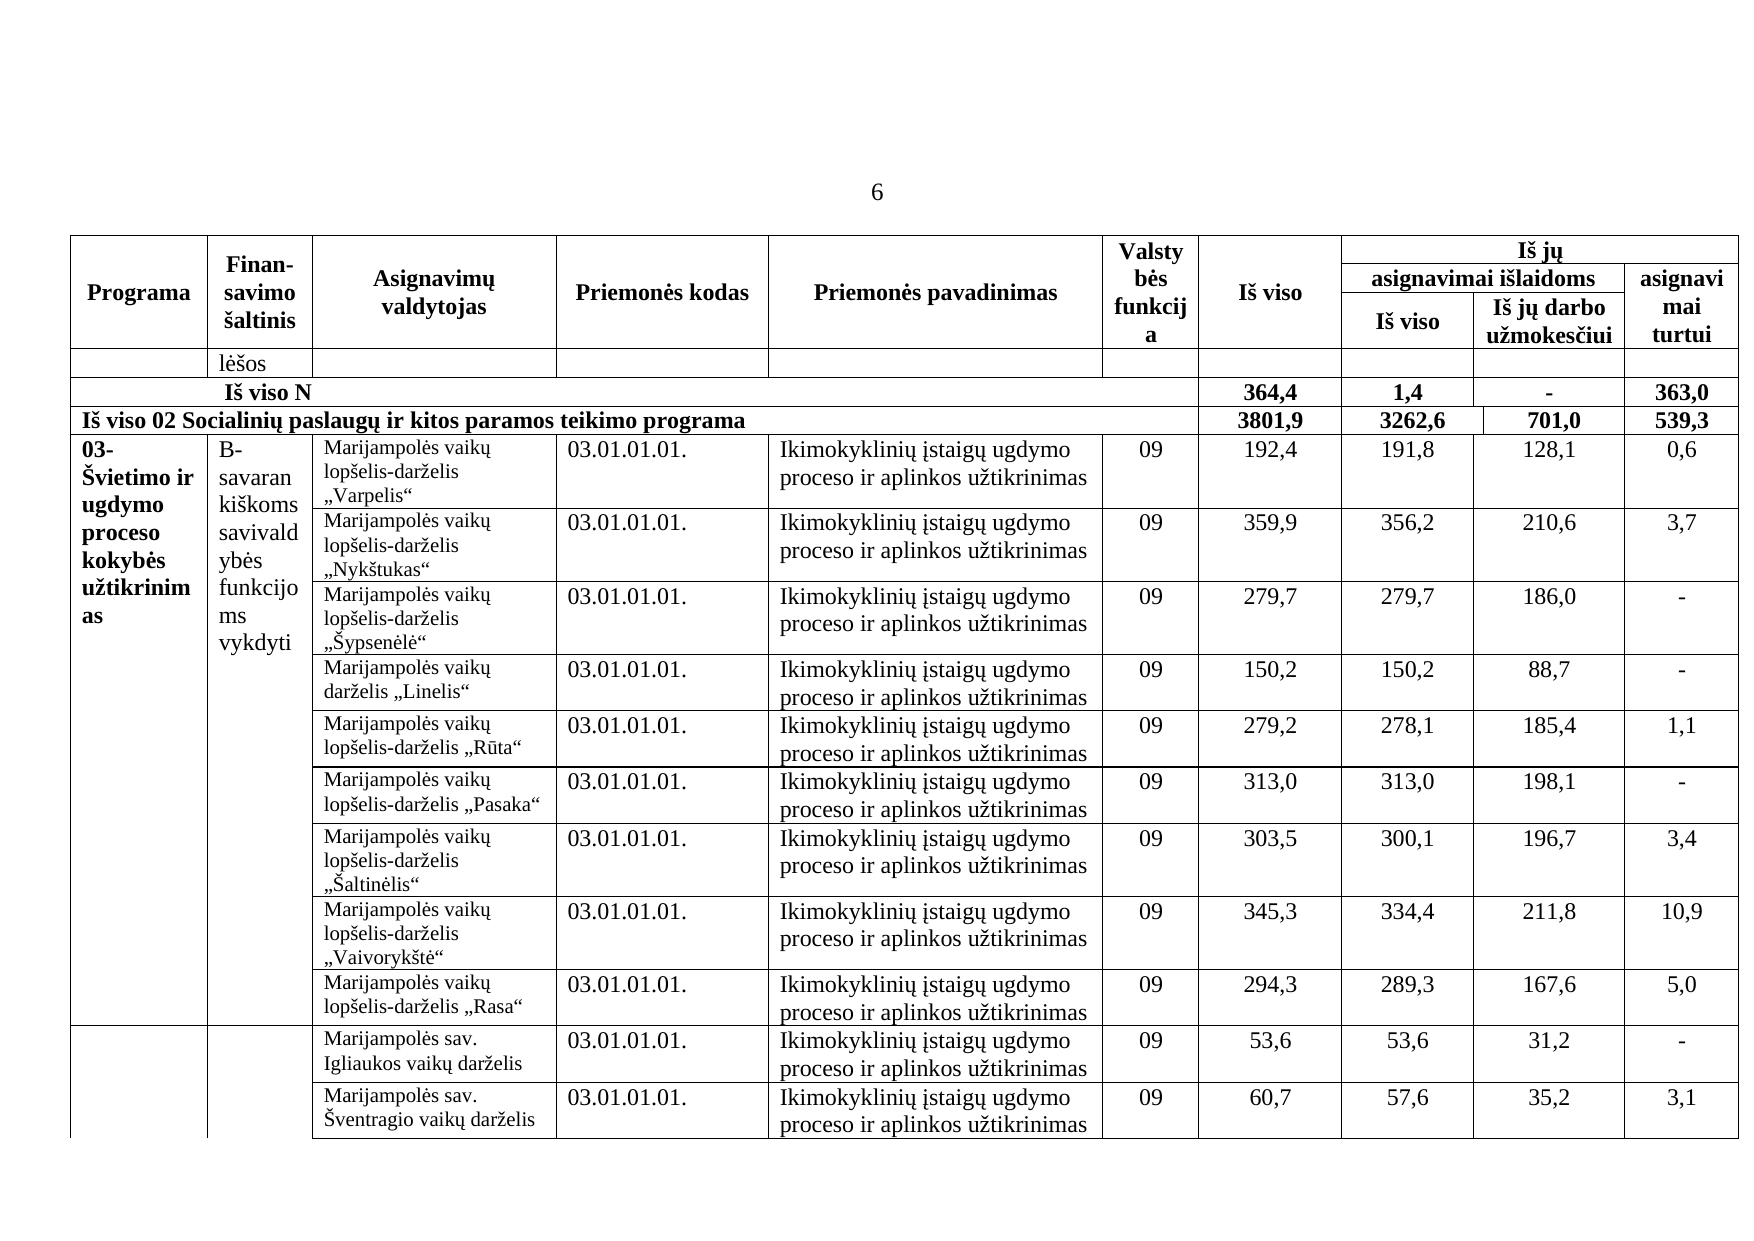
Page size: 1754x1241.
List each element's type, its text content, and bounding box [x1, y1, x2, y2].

table_cell 363,0 [1625, 378, 1738, 406]
table_cell 09 [1103, 824, 1198, 896]
table_cell 3,7 [1625, 509, 1738, 581]
table_cell 03.01.01.01. [557, 970, 768, 1025]
table_cell Ikimokyklinių įstaigų ugdymo proceso ir aplinkos užtikrinimas [769, 1026, 1102, 1082]
table_cell Marijampolės vaikų lopšelis-darželis „Šypsenėlė“ [313, 582, 556, 654]
table_cell 09 [1103, 970, 1198, 1025]
table_cell 09 [1103, 711, 1198, 766]
table_cell Marijampolės vaikų lopšelis-darželis „Varpelis“ [313, 435, 556, 507]
table_cell 359,9 [1199, 509, 1341, 581]
table_cell Ikimokyklinių įstaigų ugdymo proceso ir aplinkos užtikrinimas [769, 582, 1102, 654]
table_cell 185,4 [1474, 711, 1624, 766]
table_cell - [1474, 378, 1624, 406]
table_cell 289,3 [1342, 970, 1473, 1025]
table_cell 300,1 [1342, 824, 1473, 896]
table_cell [313, 349, 556, 377]
table_cell 150,2 [1199, 655, 1341, 710]
table_cell 701,0 [1484, 407, 1624, 434]
table_cell 196,7 [1474, 824, 1624, 896]
table_cell 279,7 [1342, 582, 1473, 654]
table_cell 09 [1103, 1026, 1198, 1082]
table_cell Marijampolės vaikų lopšelis-darželis „Rasa“ [313, 970, 556, 1025]
table_cell 1,1 [1625, 711, 1738, 766]
table_cell 03.01.01.01. [557, 655, 768, 710]
table_cell 1,4 [1342, 378, 1473, 406]
table_cell 03.01.01.01. [557, 768, 768, 823]
table_cell 5,0 [1625, 970, 1738, 1025]
table_cell 03.01.01.01. [557, 582, 768, 654]
table_cell B-savarankiškoms savivaldybės funkcijoms vykdyti [208, 435, 312, 896]
table_cell 191,8 [1342, 435, 1473, 507]
table_cell 03.01.01.01. [557, 824, 768, 896]
table_cell Ikimokyklinių įstaigų ugdymo proceso ir aplinkos užtikrinimas [769, 970, 1102, 1025]
table_cell 57,6 [1342, 1083, 1473, 1138]
table_cell - [1474, 349, 1624, 377]
table_cell Ikimokyklinių įstaigų ugdymo proceso ir aplinkos užtikrinimas [769, 435, 1102, 507]
table_header Iš jų [1342, 236, 1738, 263]
table_cell 09 [1103, 1083, 1198, 1138]
table_cell 10,9 [1625, 897, 1738, 969]
table_cell 294,3 [1199, 970, 1341, 1025]
table_header Finan-savimo šaltinis [208, 236, 312, 348]
table_cell 3,1 [1625, 1083, 1738, 1138]
table_cell 03.01.01.01. [557, 1083, 768, 1138]
table_cell 31,2 [1474, 1026, 1624, 1082]
table_cell Marijampolės vaikų lopšelis-darželis „Nykštukas“ [313, 509, 556, 581]
table_cell 3,4 [1625, 824, 1738, 896]
table_cell Marijampolės sav. Šventragio vaikų darželis [313, 1083, 556, 1138]
table_cell 09 [1103, 582, 1198, 654]
table_header Iš viso [1199, 236, 1341, 348]
table_cell 53,6 [1199, 1026, 1341, 1082]
table_cell 198,1 [1474, 768, 1624, 823]
table_header Valstybės funkcija [1103, 236, 1198, 348]
table_cell 09 [1103, 509, 1198, 581]
table_cell - [1625, 655, 1738, 710]
table_cell [1103, 349, 1198, 377]
table_cell Ikimokyklinių įstaigų ugdymo proceso ir aplinkos užtikrinimas [769, 824, 1102, 896]
table_cell 363,0 [1625, 349, 1738, 377]
table_cell 88,7 [1474, 655, 1624, 710]
table_cell [208, 1082, 312, 1138]
table_cell [71, 1026, 207, 1082]
table_cell 03.01.01.01. [557, 711, 768, 766]
table_cell 09 [1103, 655, 1198, 710]
table_cell 345,3 [1199, 897, 1341, 969]
table_cell 279,2 [1199, 711, 1341, 766]
table_cell [71, 896, 207, 969]
table_cell 210,6 [1474, 509, 1624, 581]
table_cell 356,2 [1342, 509, 1473, 581]
table_cell Ikimokyklinių įstaigų ugdymo proceso ir aplinkos užtikrinimas [769, 655, 1102, 710]
table_cell 03.01.01.01. [557, 435, 768, 507]
table_cell Marijampolės vaikų lopšelis-darželis „Vaivorykštė“ [313, 897, 556, 969]
table_cell Marijampolės vaikų darželis „Linelis“ [313, 655, 556, 710]
table_cell 279,7 [1199, 582, 1341, 654]
table_cell asignavimai išlaidoms [1342, 264, 1624, 292]
table_cell 03- Švietimo ir ugdymo proceso kokybės užtikrinimas [71, 435, 207, 896]
table_cell - [1625, 582, 1738, 654]
table_cell [208, 969, 312, 1025]
table_cell 364,4 [1199, 378, 1341, 406]
table_cell - [1625, 1026, 1738, 1082]
table_cell [208, 1026, 312, 1082]
table_header Priemonės pavadinimas [769, 236, 1102, 348]
table_cell 278,1 [1342, 711, 1473, 766]
table_cell 186,0 [1474, 582, 1624, 654]
table_cell 35,2 [1474, 1083, 1624, 1138]
table_cell [1199, 349, 1341, 377]
table_cell [71, 349, 207, 377]
table_cell Iš viso [1342, 293, 1473, 348]
table_header Programa [71, 236, 207, 348]
table_cell 303,5 [1199, 824, 1341, 896]
table_cell Marijampolės vaikų lopšelis-darželis „Pasaka“ [313, 768, 556, 823]
table_header Asignavimų valdytojas [313, 236, 556, 348]
table_cell 150,2 [1342, 655, 1473, 710]
table_cell Marijampolės vaikų lopšelis-darželis „Rūta“ [313, 711, 556, 766]
table_cell Marijampolės sav. Igliaukos vaikų darželis [313, 1026, 556, 1082]
table_cell Ikimokyklinių įstaigų ugdymo proceso ir aplinkos užtikrinimas [769, 768, 1102, 823]
table_cell [71, 1082, 207, 1138]
table_cell [71, 969, 207, 1025]
table_cell 167,6 [1474, 970, 1624, 1025]
table_cell - [1625, 768, 1738, 823]
table_cell Iš viso 02 Socialinių paslaugų ir kitos paramos teikimo programa [71, 407, 1198, 434]
table_cell 211,8 [1474, 897, 1624, 969]
table_cell 09 [1103, 897, 1198, 969]
table_cell Iš viso N [71, 378, 1198, 406]
table_cell 192,4 [1199, 435, 1341, 507]
table_cell Ikimokyklinių įstaigų ugdymo proceso ir aplinkos užtikrinimas [769, 897, 1102, 969]
table_cell 128,1 [1474, 435, 1624, 507]
table_cell 334,4 [1342, 897, 1473, 969]
table_cell 313,0 [1199, 768, 1341, 823]
table_cell 3801,9 [1199, 407, 1341, 434]
table_cell [208, 896, 312, 969]
table_cell 03.01.01.01. [557, 1026, 768, 1082]
table_header Priemonės kodas [557, 236, 768, 348]
table_cell 313,0 [1342, 768, 1473, 823]
table_cell Iš jų darbo užmokesčiui [1474, 293, 1624, 348]
table_cell Ikimokyklinių įstaigų ugdymo proceso ir aplinkos užtikrinimas [769, 509, 1102, 581]
table_cell 03.01.01.01. [557, 509, 768, 581]
table_cell 60,7 [1199, 1083, 1341, 1138]
table_cell 09 [1103, 435, 1198, 507]
table_cell [769, 349, 1102, 377]
table_cell 3262,6 [1342, 407, 1483, 434]
table_cell asignavimai turtui įsigyti [1625, 264, 1738, 348]
table_cell 03.01.01.01. [557, 897, 768, 969]
table_cell Ikimokyklinių įstaigų ugdymo proceso ir aplinkos užtikrinimas [769, 711, 1102, 766]
table_cell [557, 349, 768, 377]
table_cell [1342, 349, 1473, 377]
table_cell 0,6 [1625, 435, 1738, 507]
table_cell Marijampolės vaikų lopšelis-darželis „Šaltinėlis“ [313, 824, 556, 896]
table_cell Ikimokyklinių įstaigų ugdymo proceso ir aplinkos užtikrinimas [769, 1083, 1102, 1138]
table_cell 53,6 [1342, 1026, 1473, 1082]
table_cell lėšos [208, 349, 312, 377]
table_cell 09 [1103, 768, 1198, 823]
table_cell 539,3 [1625, 407, 1738, 434]
